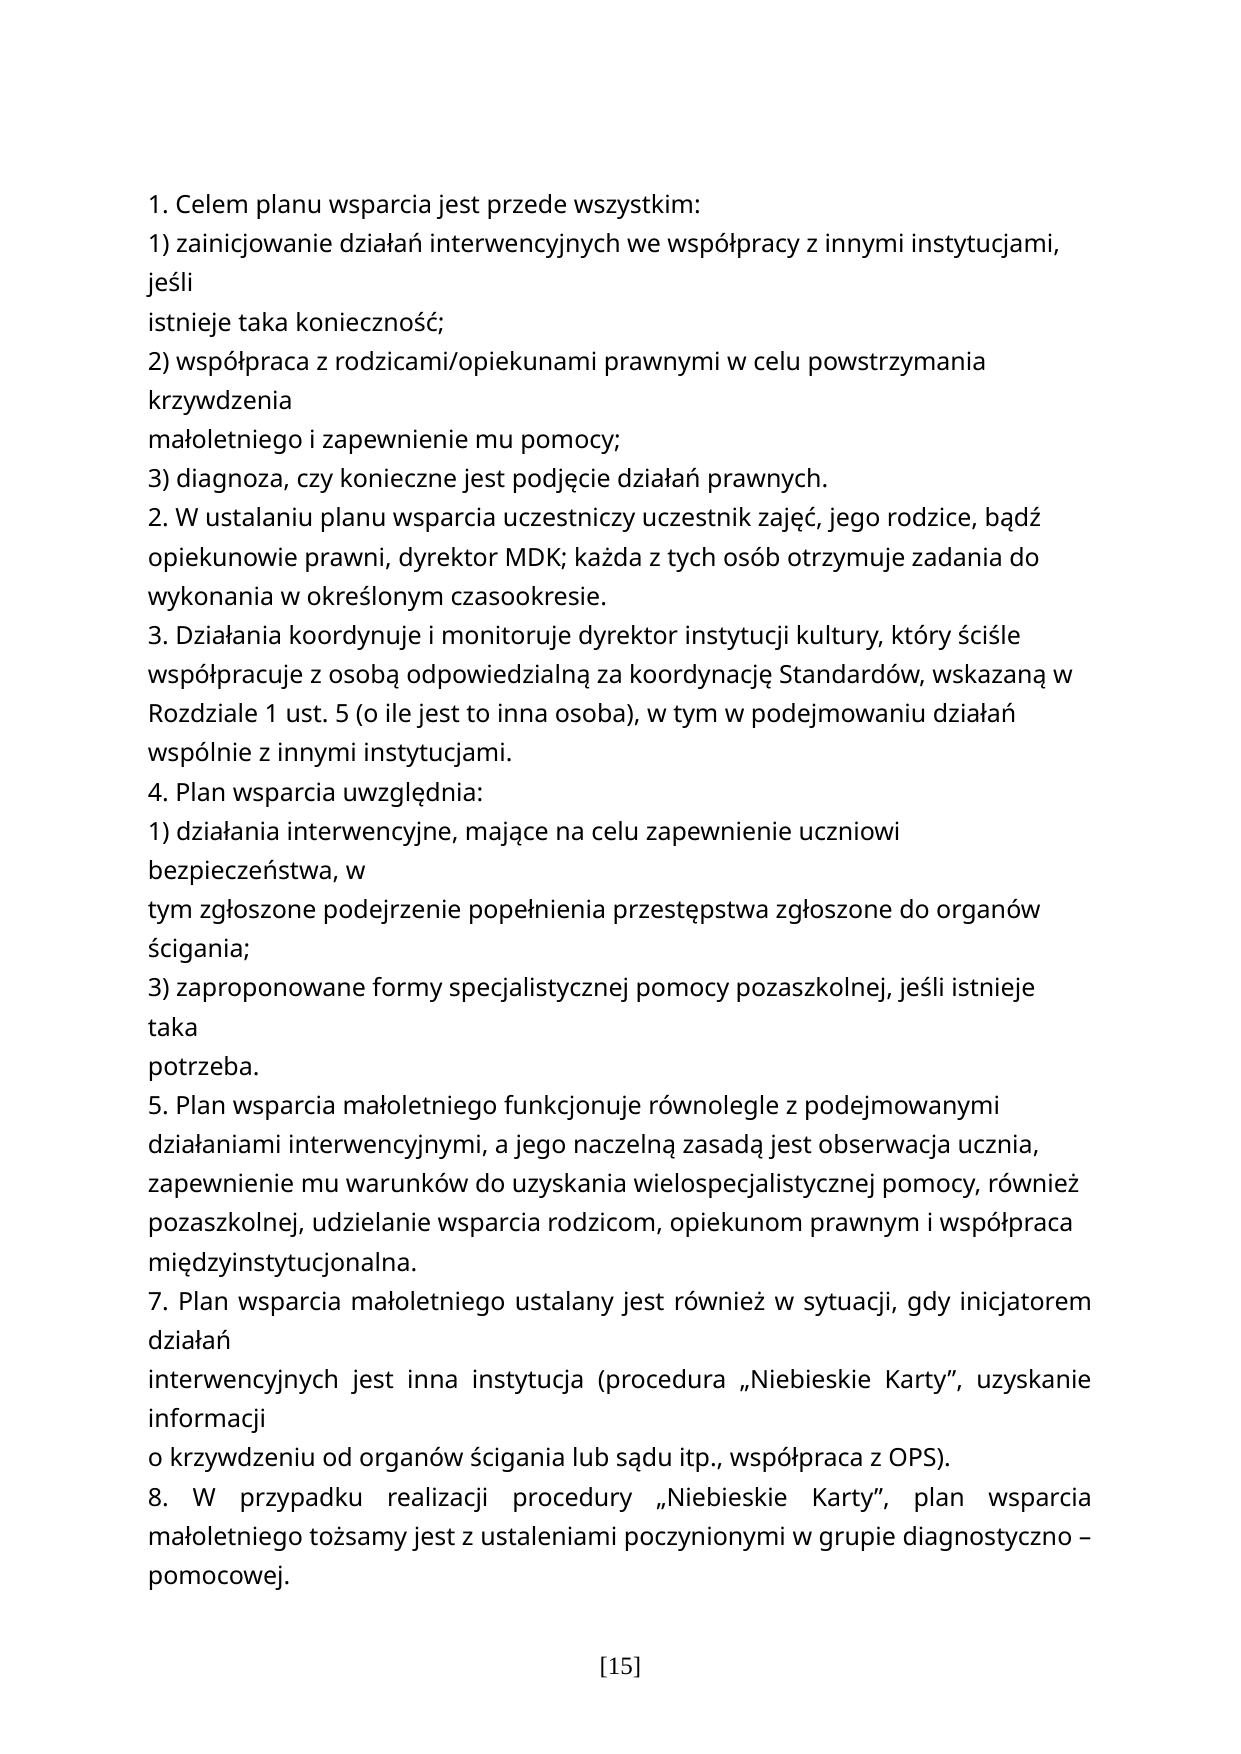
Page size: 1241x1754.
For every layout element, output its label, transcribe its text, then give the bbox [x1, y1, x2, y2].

text 1) działania interwencyjne, mające na celu zapewnienie uczniowi bezpieczeństwa, w [148, 813, 1093, 887]
text potrzeba. [148, 1048, 1093, 1082]
text 1) zainicjowanie działań interwencyjnych we współpracy z innymi instytucjami, jeśli [148, 226, 1093, 299]
text 4. Plan wsparcia uwzględnia: [148, 774, 1093, 808]
text 3. Działania koordynuje i monitoruje dyrektor instytucji kultury, który ściśle współpracuje z osobą odpowiedzialną za koordynację Standardów, wskazaną w Rozdziale 1 ust. 5 (o ile jest to inna osoba), w tym w podejmowaniu działań wspólnie z innymi instytucjami. [148, 618, 1093, 769]
text 2. W ustalaniu planu wsparcia uczestniczy uczestnik zajęć, jego rodzice, bądź opiekunowie prawni, dyrektor MDK; każda z tych osób otrzymuje zadania do wykonania w określonym czasookresie. [148, 500, 1093, 612]
text interwencyjnych jest inna instytucja (procedura „Niebieskie Karty”, uzyskanie informacji [148, 1362, 1093, 1435]
text 3) zaproponowane formy specjalistycznej pomocy pozaszkolnej, jeśli istnieje taka [148, 970, 1093, 1043]
text 7. Plan wsparcia małoletniego ustalany jest również w sytuacji, gdy inicjatorem działań [148, 1283, 1093, 1357]
text 2) współpraca z rodzicami/opiekunami prawnymi w celu powstrzymania krzywdzenia [148, 343, 1093, 417]
text 8. W przypadku realizacji procedury „Niebieskie Karty”, plan wsparcia małoletniego tożsamy jest z ustaleniami poczynionymi w grupie diagnostyczno – pomocowej. [148, 1479, 1093, 1592]
text małoletniego i zapewnienie mu pomocy; [148, 422, 1093, 456]
text o krzywdzeniu od organów ścigania lub sądu itp., współpraca z OPS). [148, 1440, 1093, 1474]
text tym zgłoszone podejrzenie popełnienia przestępstwa zgłoszone do organów ścigania; [148, 892, 1093, 965]
text 5. Plan wsparcia małoletniego funkcjonuje równolegle z podejmowanymi działaniami interwencyjnymi, a jego naczelną zasadą jest obserwacja ucznia, zapewnienie mu warunków do uzyskania wielospecjalistycznej pomocy, również pozaszkolnej, udzielanie wsparcia rodzicom, opiekunom prawnym i współpraca międzyinstytucjonalna. [148, 1088, 1093, 1278]
text istnieje taka konieczność; [148, 304, 1093, 338]
text 1. Celem planu wsparcia jest przede wszystkim: [148, 187, 1093, 221]
text 3) diagnoza, czy konieczne jest podjęcie działań prawnych. [148, 461, 1093, 495]
